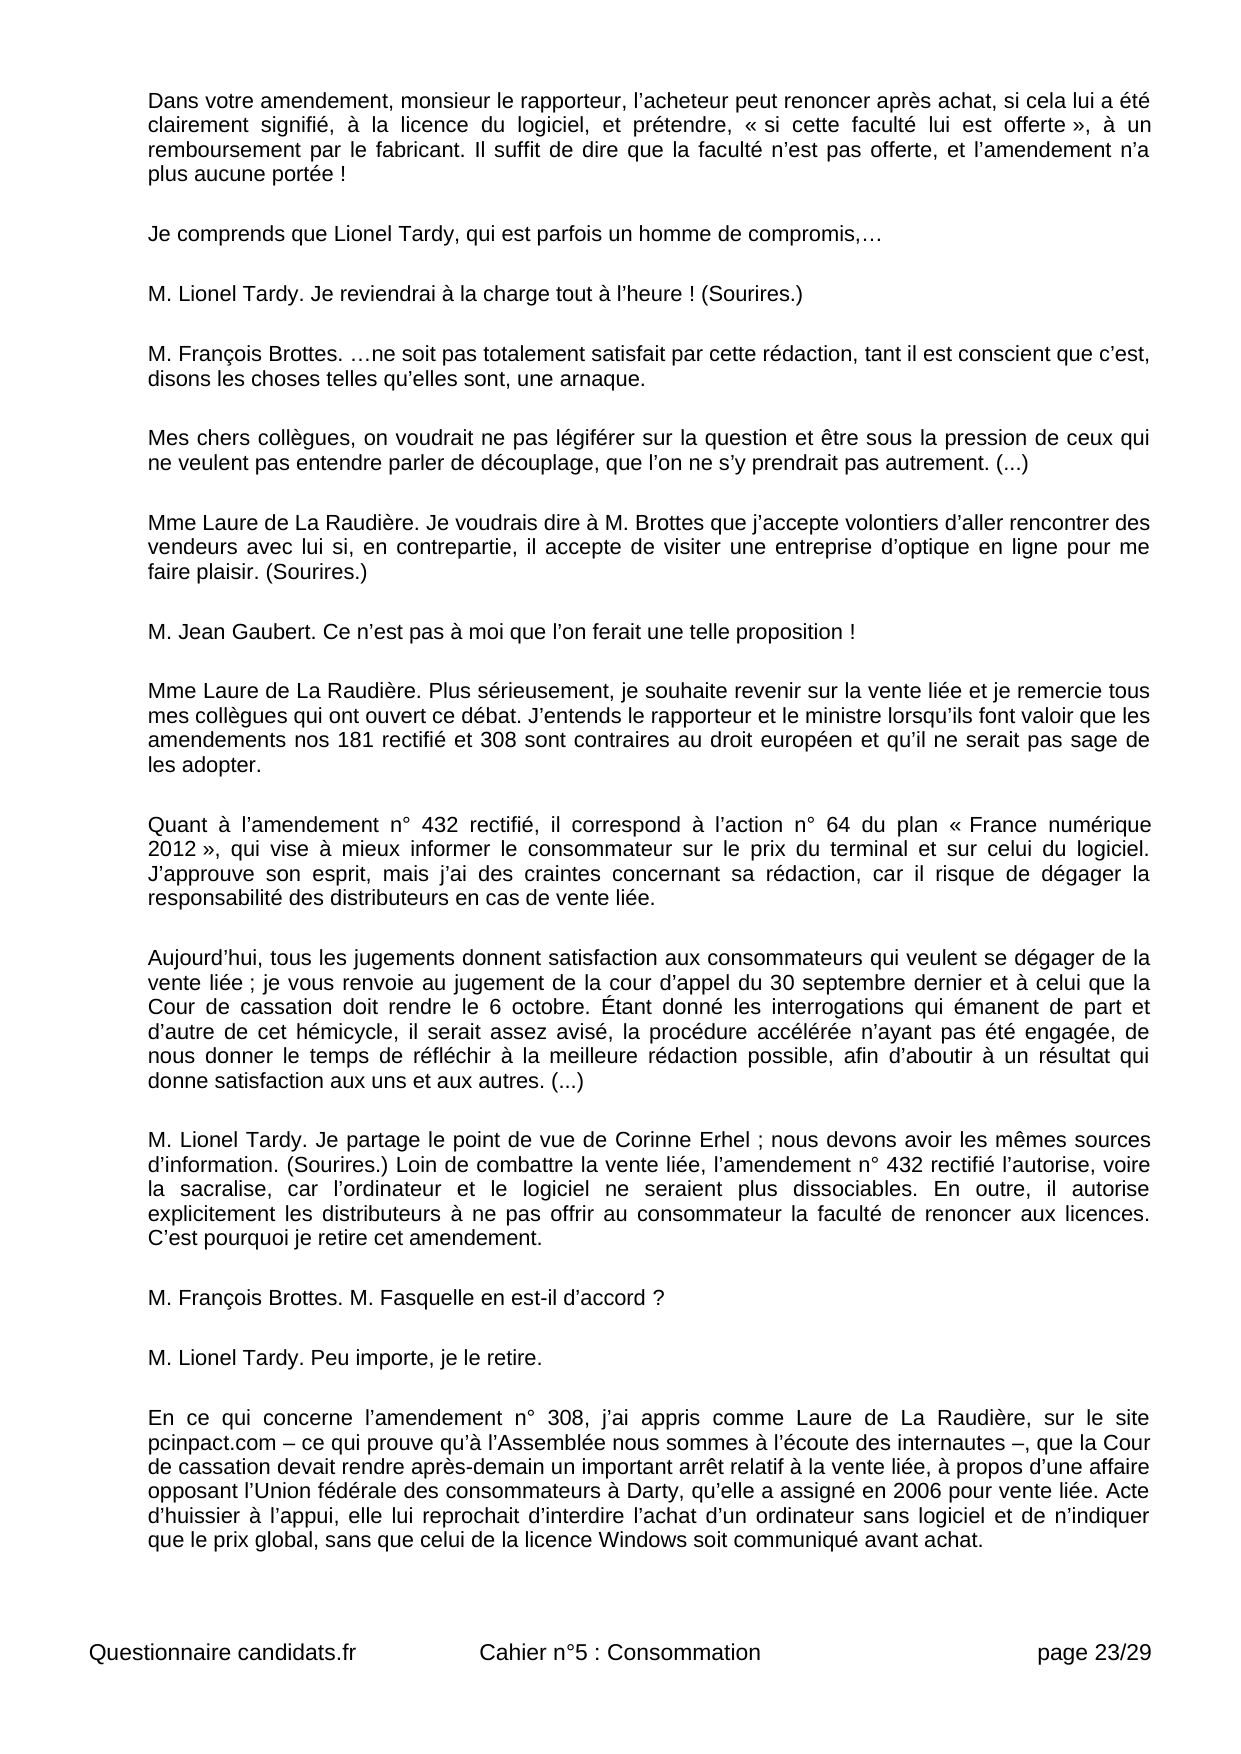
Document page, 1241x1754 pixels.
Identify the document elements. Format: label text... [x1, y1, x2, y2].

text M. François Brottes. M. Fasquelle en est-il d’accord ? [148, 1286, 1152, 1310]
text M. Lionel Tardy. Je partage le point de vue de Corinne Erhel ; nous devons avoir les mêmes sources d’information. (Sourires.) Loin de combattre la vente liée, l’amendement n° 432 rectifié l’autorise, voire la sacralise, car l’ordinateur et le logiciel ne seraient plus dissociables. En outre, il autorise explicitement les distributeurs à ne pas offrir au consommateur la faculté de renoncer aux licences. C’est pourquoi je retire cet amendement. [148, 1128, 1152, 1251]
text M. Jean Gaubert. Ce n’est pas à moi que l’on ferait une telle proposition ! [148, 619, 1152, 644]
text Quant à l’amendement n° 432 rectifié, il correspond à l’action n° 64 du plan « France numérique 2012 », qui vise à mieux informer le consommateur sur le prix du terminal et sur celui du logiciel. J’approuve son esprit, mais j’ai des craintes concernant sa rédaction, car il risque de dégager la responsabilité des distributeurs en cas de vente liée. [148, 812, 1152, 910]
text Je comprends que Lionel Tardy, qui est parfois un homme de compromis,… [148, 222, 1152, 246]
text En ce qui concerne l’amendement n° 308, j’ai appris comme Laure de La Raudière, sur le site pcinpact.com – ce qui prouve qu’à l’Assemblée nous sommes à l’écoute des internautes –, que la Cour de cassation devait rendre après-demain un important arrêt relatif à la vente liée, à propos d’une affaire opposant l’Union fédérale des consommateurs à Darty, qu’elle a assigné en 2006 pour vente liée. Acte d’huissier à l’appui, elle lui reprochait d’interdire l’achat d’un ordinateur sans logiciel et de n’indiquer que le prix global, sans que celui de la licence Windows soit communiqué avant achat. [148, 1406, 1152, 1553]
text Mes chers collègues, on voudrait ne pas légiférer sur la question et être sous la pression de ceux qui ne veulent pas entendre parler de découplage, que l’on ne s’y prendrait pas autrement. (...) [148, 426, 1152, 475]
text M. François Brottes. …ne soit pas totalement satisfait par cette rédaction, tant il est conscient que c’est, disons les choses telles qu’elles sont, une arnaque. [148, 342, 1152, 391]
text Mme Laure de La Raudière. Plus sérieusement, je souhaite revenir sur la vente liée et je remercie tous mes collègues qui ont ouvert ce débat. J’entends le rapporteur et le ministre lorsqu’ils font valoir que les amendements nos 181 rectifié et 308 sont contraires au droit européen et qu’il ne serait pas sage de les adopter. [148, 679, 1152, 777]
text Dans votre amendement, monsieur le rapporteur, l’acheteur peut renoncer après achat, si cela lui a été clairement signifié, à la licence du logiciel, et prétendre, « si cette faculté lui est offerte », à un remboursement par le fabricant. Il suffit de dire que la faculté n’est pas offerte, et l’amendement n’a plus aucune portée ! [148, 88, 1152, 186]
text M. Lionel Tardy. Peu importe, je le retire. [148, 1346, 1152, 1370]
text M. Lionel Tardy. Je reviendrai à la charge tout à l’heure ! (Sourires.) [148, 282, 1152, 306]
text Mme Laure de La Raudière. Je voudrais dire à M. Brottes que j’accepte volontiers d’aller rencontrer des vendeurs avec lui si, en contrepartie, il accepte de visiter une entreprise d’optique en ligne pour me faire plaisir. (Sourires.) [148, 510, 1152, 584]
text Aujourd’hui, tous les jugements donnent satisfaction aux consommateurs qui veulent se dégager de la vente liée ; je vous renvoie au jugement de la cour d’appel du 30 septembre dernier et à celui que la Cour de cassation doit rendre le 6 octobre. Étant donné les interrogations qui émanent de part et d’autre de cet hémicycle, il serait assez avisé, la procédure accélérée n’ayant pas été engagée, de nous donner le temps de réfléchir à la meilleure rédaction possible, afin d’aboutir à un résultat qui donne satisfaction aux uns et aux autres. (...) [148, 946, 1152, 1093]
